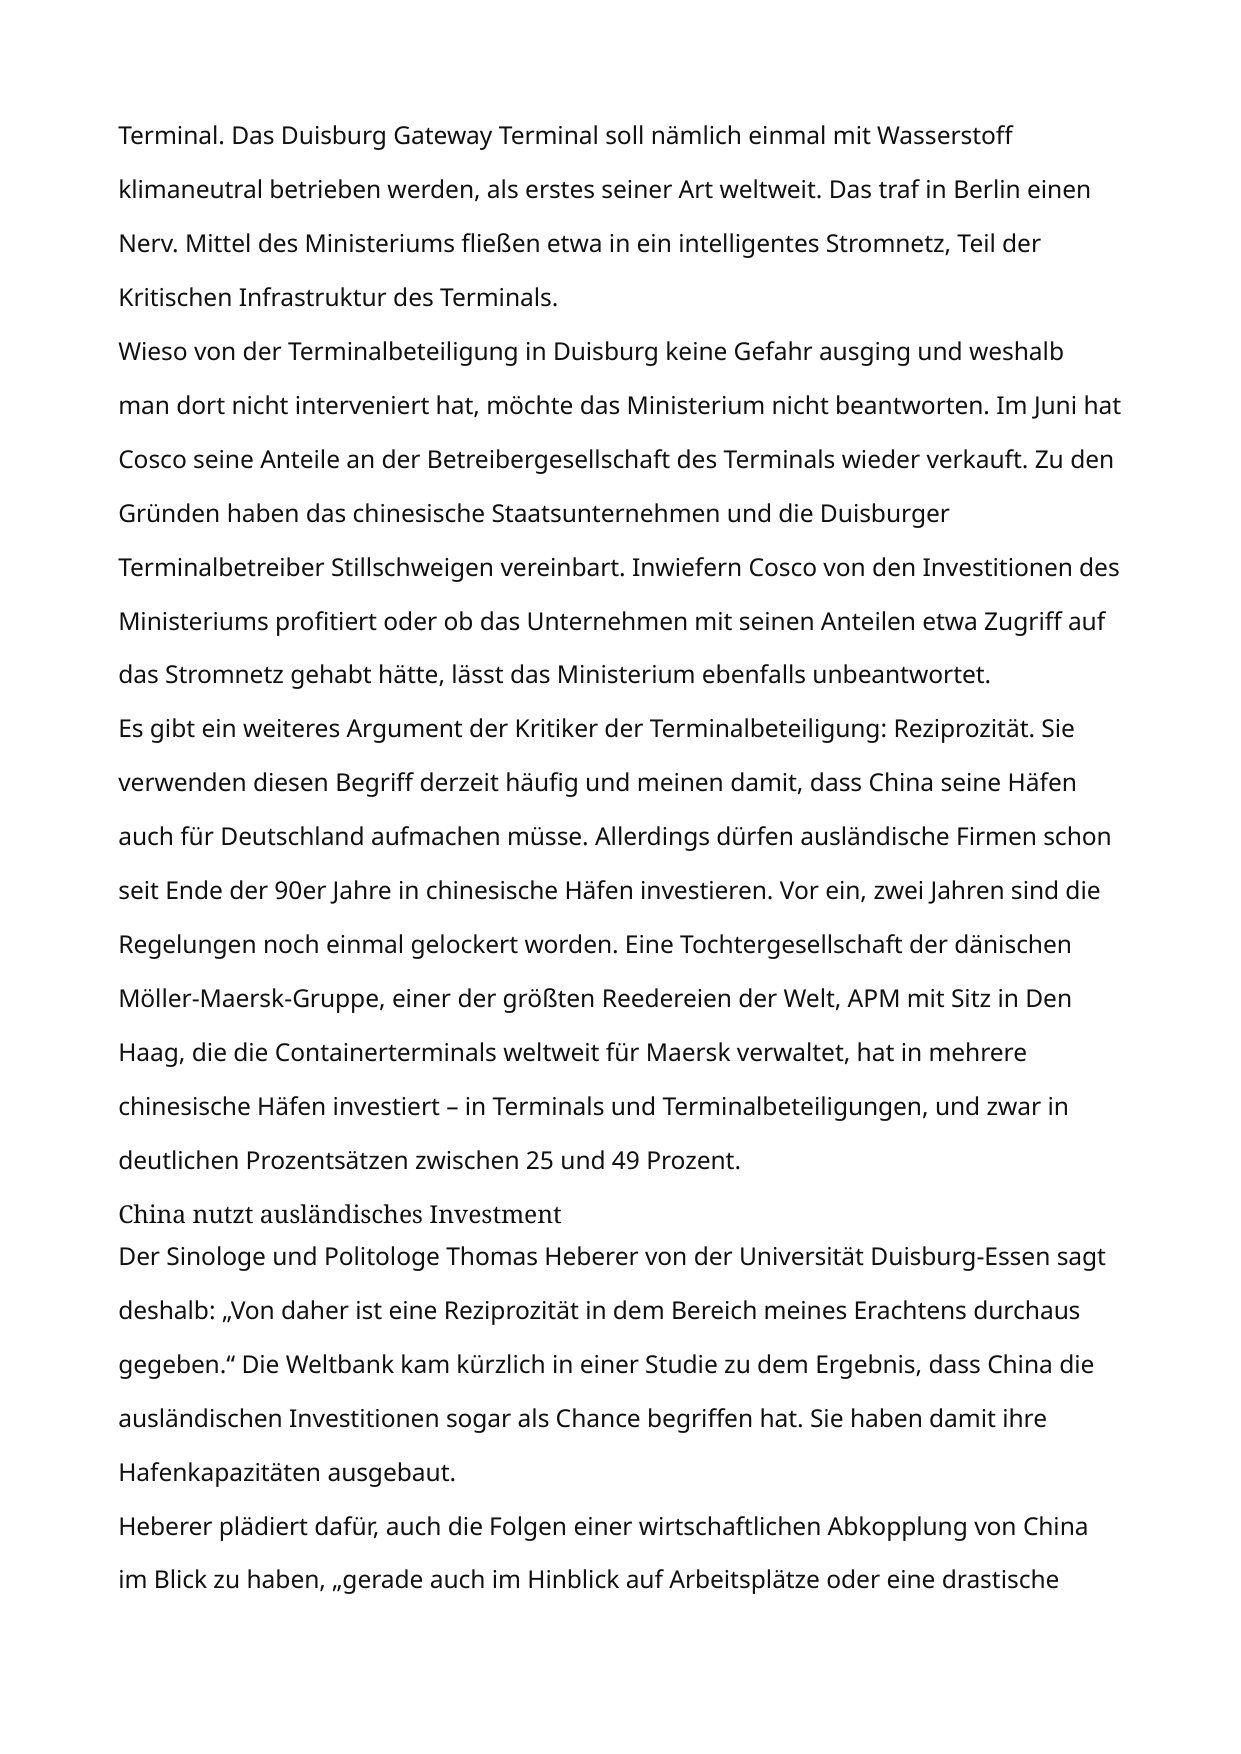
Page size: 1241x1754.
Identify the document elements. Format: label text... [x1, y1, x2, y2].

text Wieso von der Terminalbeteiligung in Duisburg keine Gefahr ausging und weshalb man dort nicht interveniert hat, möchte das Ministerium nicht beantworten. Im Juni hat Cosco seine Anteile an der Betreibergesellschaft des Terminals wieder verkauft. Zu den Gründen haben das chinesische Staatsunternehmen und die Duisburger Terminalbetreiber Stillschweigen vereinbart. Inwiefern Cosco von den Investitionen des Ministeriums profitiert oder ob das Unternehmen mit seinen Anteilen etwa Zugriff auf das Stromnetz gehabt hätte, lässt das Ministerium ebenfalls unbeantwortet. [118, 334, 1122, 691]
text Der Sinologe und Politologe Thomas Heberer von der Universität Duisburg-Essen sagt deshalb: „Von daher ist eine Reziprozität in dem Bereich meines Erachtens durchaus gegeben.“ Die Weltbank kam kürzlich in einer Studie zu dem Ergebnis, dass China die ausländischen Investitionen sogar als Chance begriffen hat. Sie haben damit ihre Hafenkapazitäten ausgebaut. [118, 1239, 1122, 1488]
text Heberer plädiert dafür, auch die Folgen einer wirtschaftlichen Abkopplung von China im Blick zu haben, „gerade auch im Hinblick auf Arbeitsplätze oder eine drastische [118, 1509, 1122, 1596]
text Es gibt ein weiteres Argument der Kritiker der Terminalbeteiligung: Reziprozität. Sie verwenden diesen Begriff derzeit häufig und meinen damit, dass China seine Häfen auch für Deutschland aufmachen müsse. Allerdings dürfen ausländische Firmen schon seit Ende der 90er Jahre in chinesische Häfen investieren. Vor ein, zwei Jahren sind die Regelungen noch einmal gelockert worden. Eine Tochtergesellschaft der dänischen Möller-Maersk­-Gruppe, einer der größten Reedereien der Welt, APM mit Sitz in Den Haag, die die Containerterminals weltweit für Maersk verwaltet, hat in mehrere chinesische Häfen investiert – in Terminals und Terminalbeteiligungen, und zwar in deutlichen Prozentsätzen zwischen 25 und 49 Prozent. [118, 712, 1122, 1177]
text Terminal. Das Duisburg Gateway Terminal soll nämlich einmal mit Wasserstoff klimaneutral betrieben werden, als erstes seiner Art weltweit. Das traf in Berlin einen Nerv. Mittel des Ministeriums fließen etwa in ein intelligentes Stromnetz, Teil der Kritischen Infrastruktur des Terminals. [118, 118, 1122, 313]
subtitle China nutzt ausländisches Investment [118, 1197, 1122, 1231]
